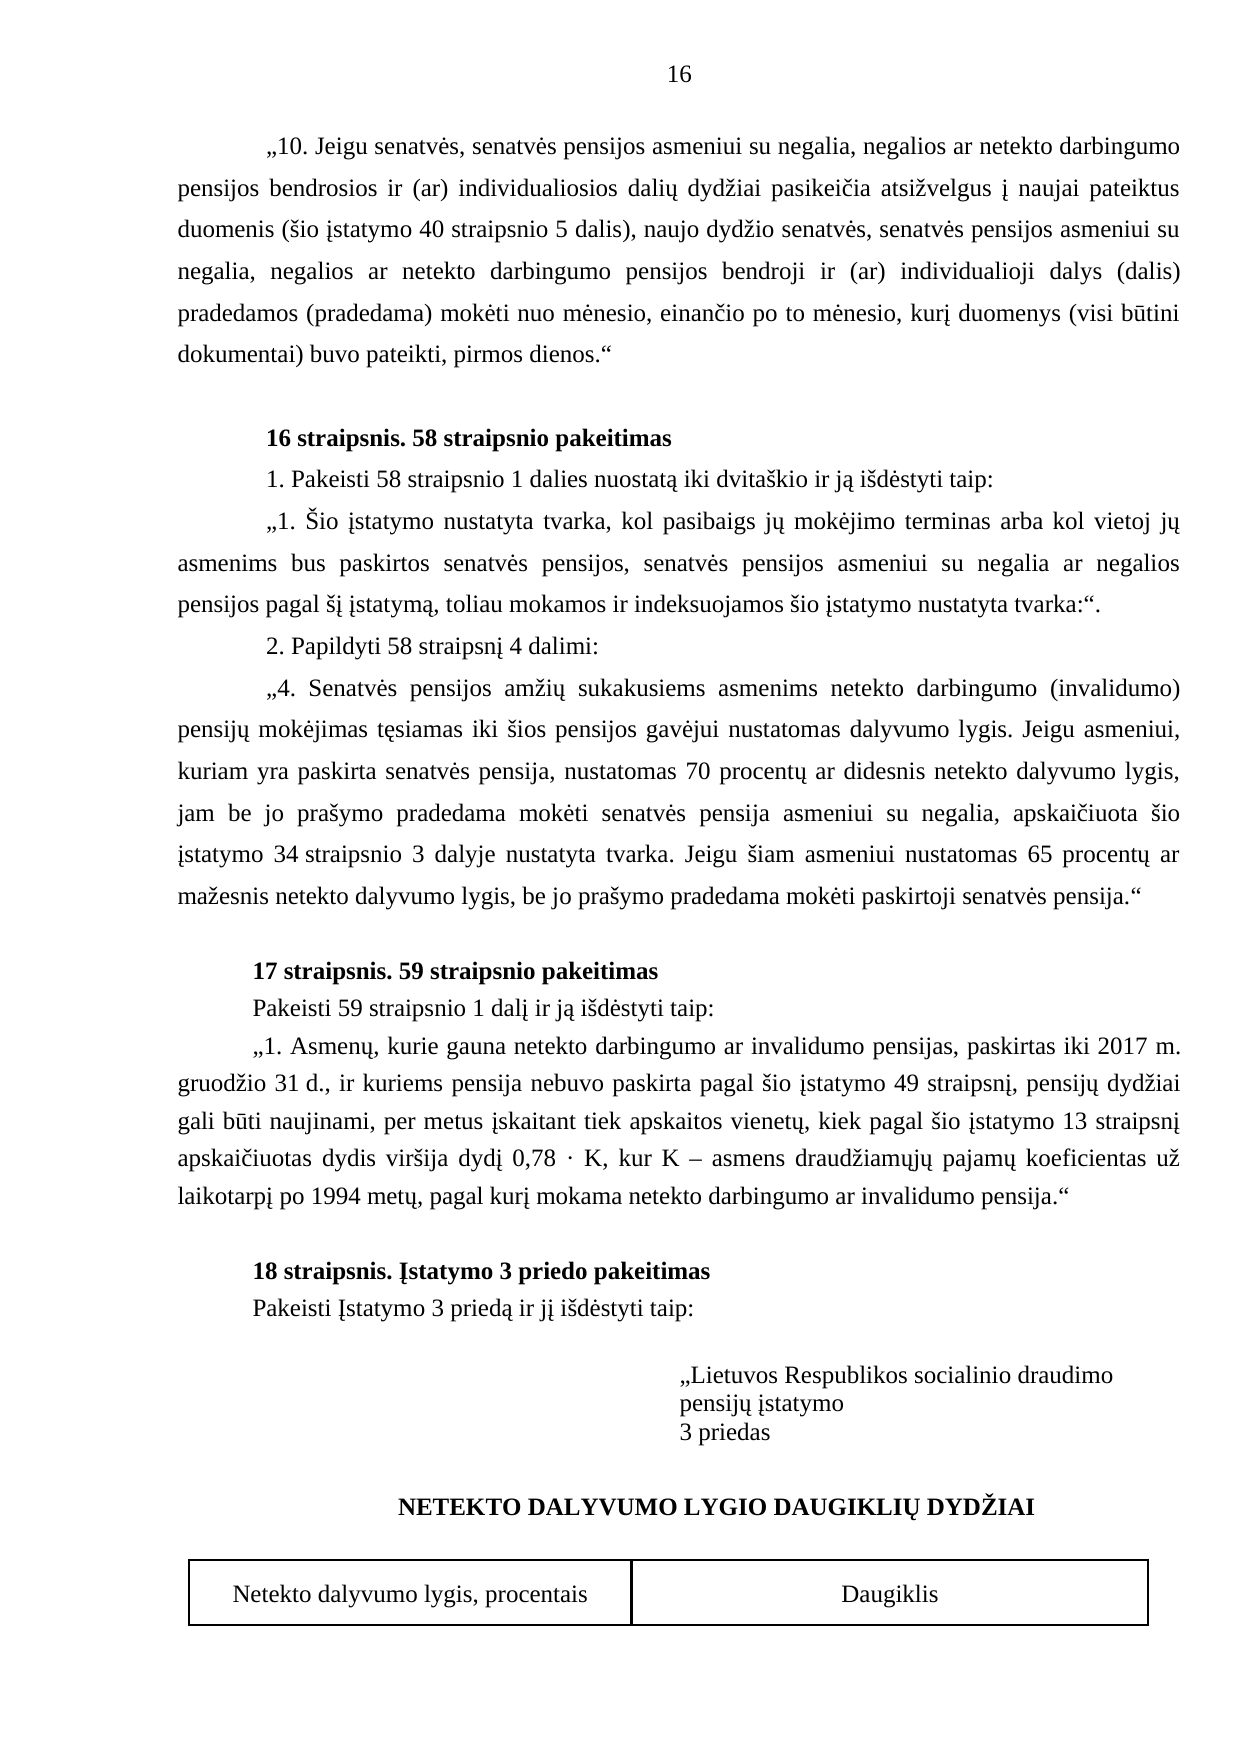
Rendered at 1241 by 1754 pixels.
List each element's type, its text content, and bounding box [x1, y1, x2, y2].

text 2. Papildyti 58 straipsnį 4 dalimi: [177, 618, 1181, 660]
table_header Daugiklis [633, 1561, 1147, 1624]
text 1. Pakeisti 58 straipsnio 1 dalies nuostatą iki dvitaškio ir ją išdėstyti taip: [177, 451, 1181, 493]
text 17 straipsnis. 59 straipsnio pakeitimas [177, 947, 1181, 985]
text „1. Asmenų, kurie gauna netekto darbingumo ar invalidumo pensijas, paskirtas iki 2017 m. gruodžio 31 d., ir kuriems pensija nebuvo paskirta pagal šio įstatymo 49 straipsnį, pensijų dydžiai gali būti naujinami, per metus įskaitant tiek apskaitos vienetų, kiek pagal šio įstatymo 13 straipsnį apskaičiuotas dydis viršija dydį 0,78 · K, kur K – asmens draudžiamųjų pajamų koeficientas už laikotarpį po 1994 metų, pagal kurį mokama netekto darbingumo ar invalidumo pensija.“ [177, 1022, 1181, 1210]
text „Lietuvos Respublikos socialinio draudimo [177, 1360, 1181, 1388]
text „1. Šio įstatymo nustatyta tvarka, kol pasibaigs jų mokėjimo terminas arba kol vietoj jų asmenims bus paskirtos senatvės pensijos, senatvės pensijos asmeniui su negalia ar negalios pensijos pagal šį įstatymą, toliau mokamos ir indeksuojamos šio įstatymo nustatyta tvarka:“. [177, 493, 1181, 618]
text NETEKTO DALYVUMO LYGIO DAUGIKLIŲ DYDŽIAI [177, 1483, 1181, 1521]
text „4. Senatvės pensijos amžių sukakusiems asmenims netekto darbingumo (invalidumo) pensijų mokėjimas tęsiamas iki šios pensijos gavėjui nustatomas dalyvumo lygis. Jeigu asmeniui, kuriam yra paskirta senatvės pensija, nustatomas 70 procentų ar didesnis netekto dalyvumo lygis, jam be jo prašymo pradedama mokėti senatvės pensija asmeniui su negalia, apskaičiuota šio įstatymo 34 straipsnio 3 dalyje nustatyta tvarka. Jeigu šiam asmeniui nustatomas 65 procentų ar mažesnis netekto dalyvumo lygis, be jo prašymo pradedama mokėti paskirtoji senatvės pensija.“ [177, 660, 1181, 910]
text Pakeisti Įstatymo 3 priedą ir jį išdėstyti taip: [177, 1285, 1181, 1322]
text „10. Jeigu senatvės, senatvės pensijos asmeniui su negalia, negalios ar netekto darbingumo pensijos bendrosios ir (ar) individualiosios dalių dydžiai pasikeičia atsižvelgus į naujai pateiktus duomenis (šio įstatymo 40 straipsnio 5 dalis), naujo dydžio senatvės, senatvės pensijos asmeniui su negalia, negalios ar netekto darbingumo pensijos bendroji ir (ar) individualioji dalys (dalis) pradedamos (pradedama) mokėti nuo mėnesio, einančio po to mėnesio, kurį duomenys (visi būtini dokumentai) buvo pateikti, pirmos dienos.“ [177, 118, 1181, 368]
text 16 straipsnis. 58 straipsnio pakeitimas [177, 410, 1181, 451]
text pensijų įstatymo [177, 1388, 1181, 1417]
text Pakeisti 59 straipsnio 1 dalį ir ją išdėstyti taip: [177, 985, 1181, 1022]
table_header Netekto dalyvumo lygis, procentais [190, 1561, 630, 1624]
text 18 straipsnis. Įstatymo 3 priedo pakeitimas [177, 1247, 1181, 1285]
text 3 priedas [177, 1417, 1181, 1446]
